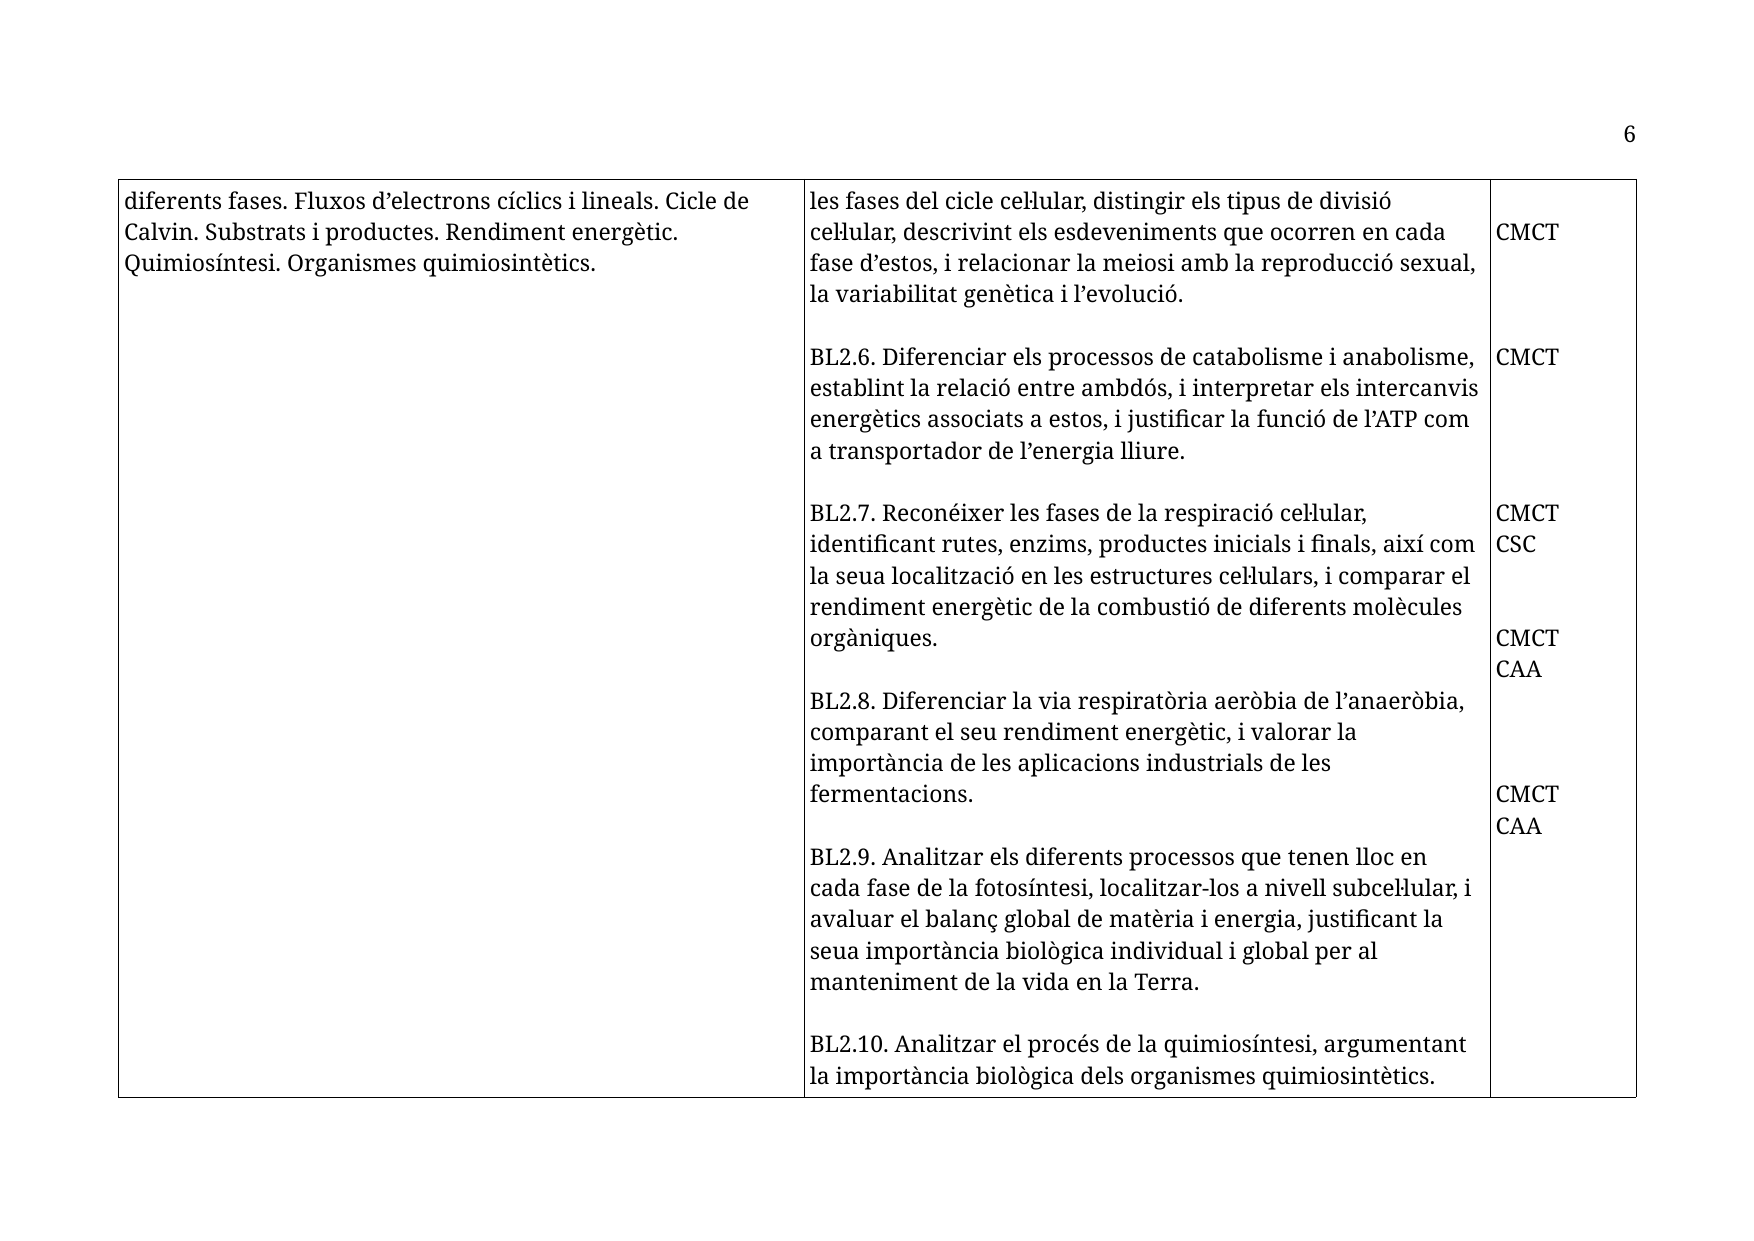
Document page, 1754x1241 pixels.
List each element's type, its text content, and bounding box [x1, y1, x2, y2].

table_cell CMCT CMCT CMCT CSC CMCT CAA CMCT CAA [1491, 180, 1636, 1097]
table_cell les fases del cicle cel·lular, distingir els tipus de divisió cel·lular, descrivint els esdeveniments que ocorren en cada fase d’estos, i relacionar la meiosi amb la reproducció sexual, la variabilitat genètica i l’evolució. BL2.6. Diferenciar els processos de catabolisme i anabolisme, establint la relació entre ambdós, i interpretar els intercanvis energètics associats a estos, i justificar la funció de l’ATP com a transportador de l’energia lliure. BL2.7. Reconéixer les fases de la respiració cel·lular, identificant rutes, enzims, productes inicials i finals, així com la seua localització en les estructures cel·lulars, i comparar el rendiment energètic de la combustió de diferents molècules orgàniques. BL2.8. Diferenciar la via respiratòria aeròbia de l’anaeròbia, comparant el seu rendiment energètic, i valorar la importància de les aplicacions industrials de les fermentacions. BL2.9. Analitzar els diferents processos que tenen lloc en cada fase de la fotosíntesi, localitzar-los a nivell subcel·lular, i avaluar el balanç global de matèria i energia, justificant la seua importància biològica individual i global per al manteniment de la vida en la Terra. BL2.10. Analitzar el procés de la quimiosíntesi, argumentant la importància biològica dels organismes quimiosintètics. [805, 180, 1490, 1097]
table_cell diferents fases. Fluxos d’electrons cíclics i lineals. Cicle de Calvin. Substrats i productes. Rendiment energètic. Quimiosíntesi. Organismes quimiosintètics. [119, 180, 804, 1097]
